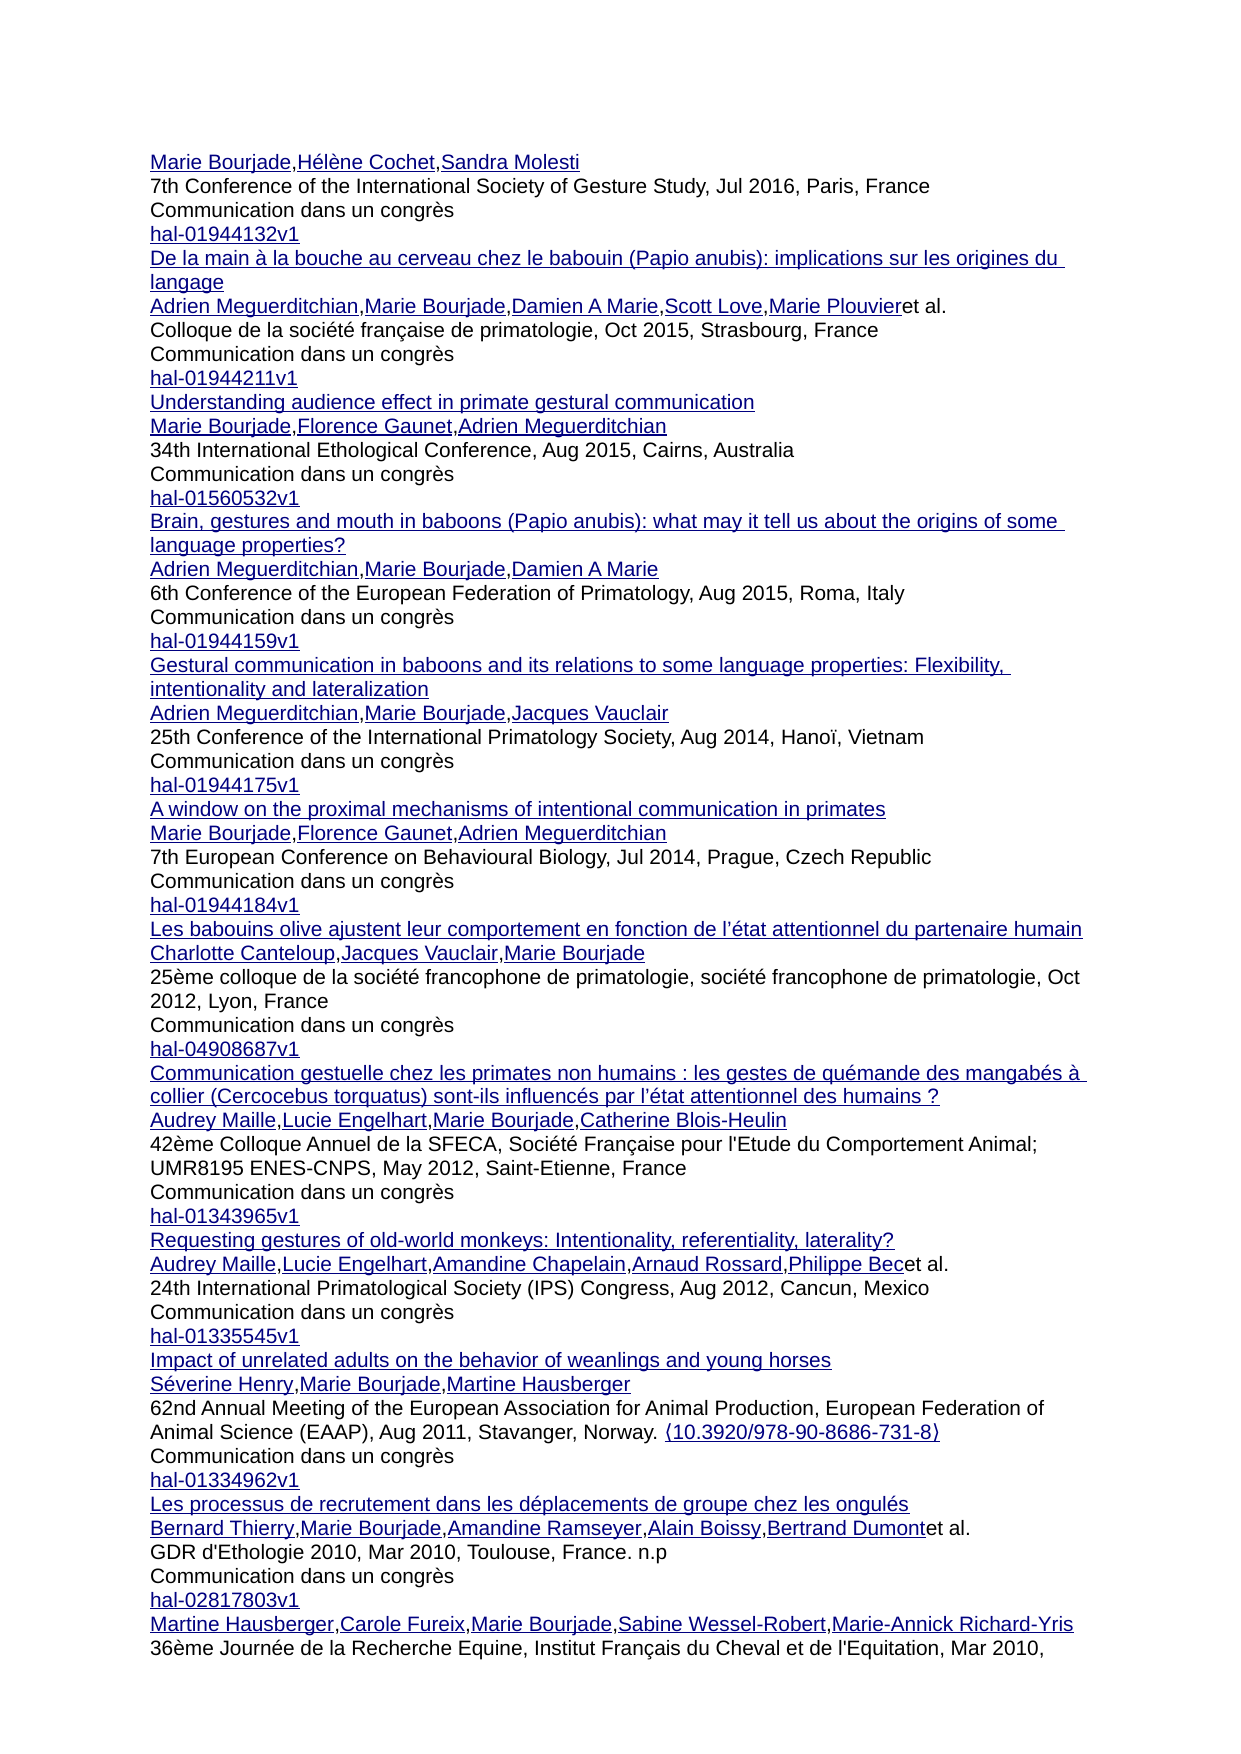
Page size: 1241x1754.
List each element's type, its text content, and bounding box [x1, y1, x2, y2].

table_cell Understanding audience effect in primate gestural communication Marie Bourjade,Florence Gaunet,Adrien Meguerditchian 34th International Ethological Conference, Aug 2015, Cairns, Australia Communication dans un congrès hal-01560532v1 [150, 390, 1090, 509]
table_cell De la main à la bouche au cerveau chez le babouin (Papio anubis): implications sur les origines du langage Adrien Meguerditchian,Marie Bourjade,Damien A Marie,Scott Love,Marie Plouvieret al. Colloque de la société française de primatologie, Oct 2015, Strasbourg, France Communication dans un congrès hal-01944211v1 [150, 246, 1090, 389]
table_cell Brain, gestures and mouth in baboons (Papio anubis): what may it tell us about the origins of some language properties? Adrien Meguerditchian,Marie Bourjade,Damien A Marie 6th Conference of the European Federation of Primatology, Aug 2015, Roma, Italy Communication dans un congrès hal-01944159v1 [150, 509, 1090, 653]
table_cell Requesting gestures of old-world monkeys: Intentionality, referentiality, laterality? Audrey Maille,Lucie Engelhart,Amandine Chapelain,Arnaud Rossard,Philippe Becet al. 24th International Primatological Society (IPS) Congress, Aug 2012, Cancun, Mexico Communication dans un congrès hal-01335545v1 [150, 1228, 1090, 1348]
table_cell Les processus de recrutement dans les déplacements de groupe chez les ongulés Bernard Thierry,Marie Bourjade,Amandine Ramseyer,Alain Boissy,Bertrand Dumontet al. GDR d'Ethologie 2010, Mar 2010, Toulouse, France. n.p Communication dans un congrès hal-02817803v1 [150, 1492, 1090, 1611]
table_cell Impact of unrelated adults on the behavior of weanlings and young horses Séverine Henry,Marie Bourjade,Martine Hausberger 62nd Annual Meeting of the European Association for Animal Production, European Federation of Animal Science (EAAP), Aug 2011, Stavanger, Norway. ⟨10.3920/978-90-8686-731-8⟩ Communication dans un congrès hal-01334962v1 [150, 1348, 1090, 1492]
table_cell Le jeu : indicateur de bien-être ou de mal-être ? Martine Hausberger,Carole Fureix,Marie Bourjade,Sabine Wessel-Robert,Marie-Annick Richard-Yris 36ème Journée de la Recherche Equine, Institut Français du Cheval et de l'Equitation, Mar 2010, Paris, France. pp.123-131 Communication dans un congrès hal-01318479v1 [150, 1611, 1090, 1659]
table_cell Les babouins olive ajustent leur comportement en fonction de l’état attentionnel du partenaire humain Charlotte Canteloup,Jacques Vauclair,Marie Bourjade 25ème colloque de la société francophone de primatologie, société francophone de primatologie, Oct 2012, Lyon, France Communication dans un congrès hal-04908687v1 [150, 917, 1090, 1060]
table_cell Gestural communication in baboons and its relations to some language properties: Flexibility, intentionality and lateralization Adrien Meguerditchian,Marie Bourjade,Jacques Vauclair 25th Conference of the International Primatology Society, Aug 2014, Hanoï, Vietnam Communication dans un congrès hal-01944175v1 [150, 653, 1090, 797]
table_cell Communication gestuelle chez les primates non humains : les gestes de quémande des mangabés à collier (Cercocebus torquatus) sont-ils influencés par l’état attentionnel des humains ? Audrey Maille,Lucie Engelhart,Marie Bourjade,Catherine Blois-Heulin 42ème Colloque Annuel de la SFECA, Société Française pour l'Etude du Comportement Animal; UMR8195 ENES-CNPS, May 2012, Saint-Etienne, France Communication dans un congrès hal-01343965v1 [150, 1060, 1090, 1228]
table_cell A window on the proximal mechanisms of intentional communication in primates Marie Bourjade,Florence Gaunet,Adrien Meguerditchian 7th European Conference on Behavioural Biology, Jul 2014, Prague, Czech Republic Communication dans un congrès hal-01944184v1 [150, 797, 1090, 917]
table_cell Marie Bourjade,Hélène Cochet,Sandra Molesti 7th Conference of the International Society of Gesture Study, Jul 2016, Paris, France Communication dans un congrès hal-01944132v1 [150, 150, 1090, 246]
